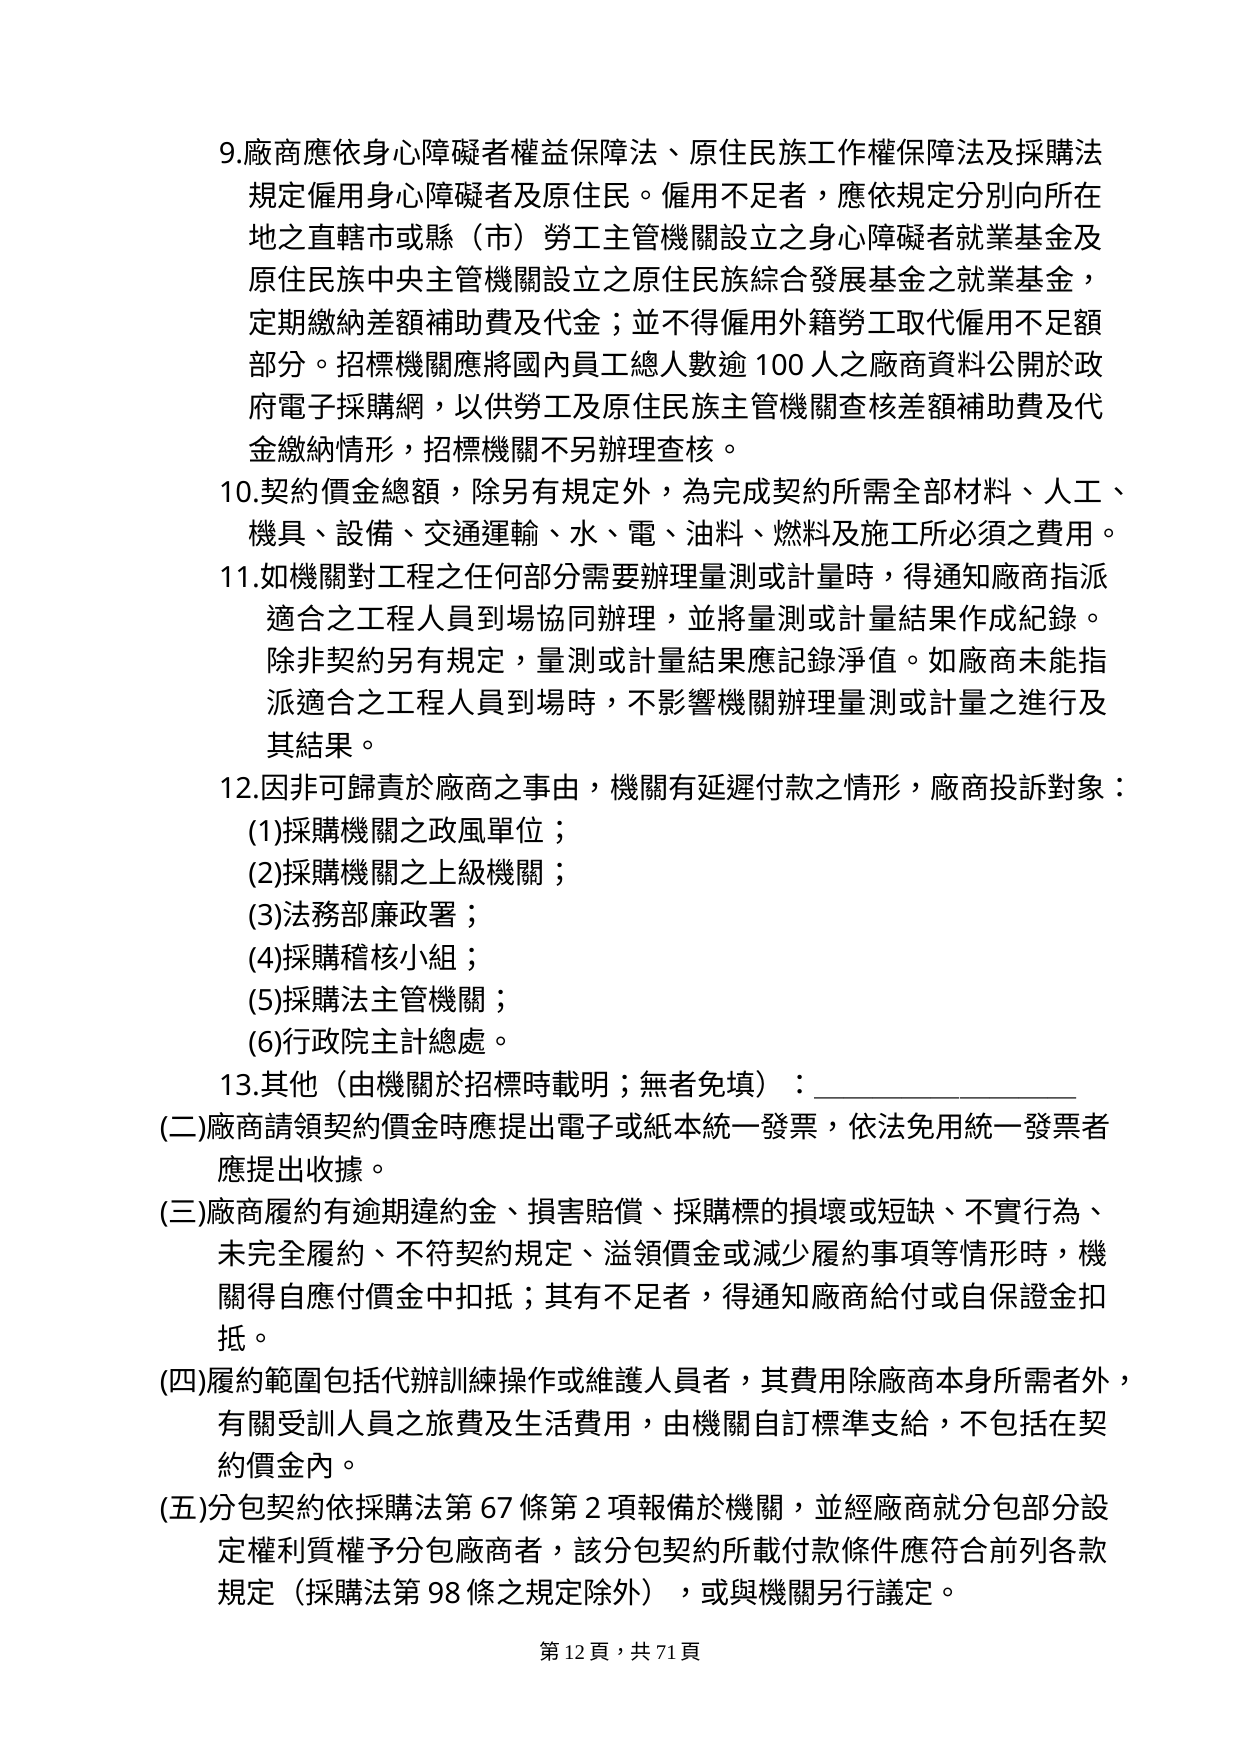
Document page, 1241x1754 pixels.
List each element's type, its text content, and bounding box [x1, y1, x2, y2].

text 9.廠商應依身心障礙者權益保障法、原住民族工作權保障法及採購法規定僱用身心障礙者及原住民。僱用不足者，應依規定分別向所在地之直轄市或縣（市）勞工主管機關設立之身心障礙者就業基金及原住民族中央主管機關設立之原住民族綜合發展基金之就業基金，定期繳納差額補助費及代金；並不得僱用外籍勞工取代僱用不足額部分。招標機關應將國內員工總人數逾100人之廠商資料公開於政府電子採購網，以供勞工及原住民族主管機關查核差額補助費及代金繳納情形，招標機關不另辦理查核。 [218, 130, 1104, 468]
text (2)採購機關之上級機關； [248, 849, 1110, 892]
text 12.因非可歸責於廠商之事由，機關有延遲付款之情形，廠商投訴對象： [218, 765, 1108, 807]
text (4)採購稽核小組； [248, 934, 1110, 977]
text (5)採購法主管機關； [248, 977, 1110, 1019]
text 13.其他（由機關於招標時載明；無者免填）：＿＿＿＿＿＿＿＿＿ [218, 1061, 1108, 1104]
text (三)廠商履約有逾期違約金、損害賠償、採購標的損壞或短缺、不實行為、未完全履約、不符契約規定、溢領價金或減少履約事項等情形時，機關得自應付價金中扣抵；其有不足者，得通知廠商給付或自保證金扣抵。 [159, 1188, 1110, 1358]
text (6)行政院主計總處。 [248, 1019, 1110, 1061]
text 10.契約價金總額，除另有規定外，為完成契約所需全部材料、人工、機具、設備、交通運輸、水、電、油料、燃料及施工所必須之費用。 [218, 468, 1104, 553]
text 11.如機關對工程之任何部分需要辦理量測或計量時，得通知廠商指派適合之工程人員到場協同辦理，並將量測或計量結果作成紀錄。除非契約另有規定，量測或計量結果應記錄淨值。如廠商未能指派適合之工程人員到場時，不影響機關辦理量測或計量之進行及其結果。 [218, 553, 1110, 765]
text (3)法務部廉政署； [248, 892, 1110, 934]
text (1)採購機關之政風單位； [248, 807, 1110, 849]
text (五)分包契約依採購法第67條第2項報備於機關，並經廠商就分包部分設定權利質權予分包廠商者，該分包契約所載付款條件應符合前列各款規定（採購法第98條之規定除外），或與機關另行議定。 [159, 1485, 1110, 1612]
text (四)履約範圍包括代辦訓練操作或維護人員者，其費用除廠商本身所需者外，有關受訓人員之旅費及生活費用，由機關自訂標準支給，不包括在契約價金內。 [159, 1358, 1110, 1485]
text (二)廠商請領契約價金時應提出電子或紙本統一發票，依法免用統一發票者應提出收據。 [159, 1104, 1110, 1188]
